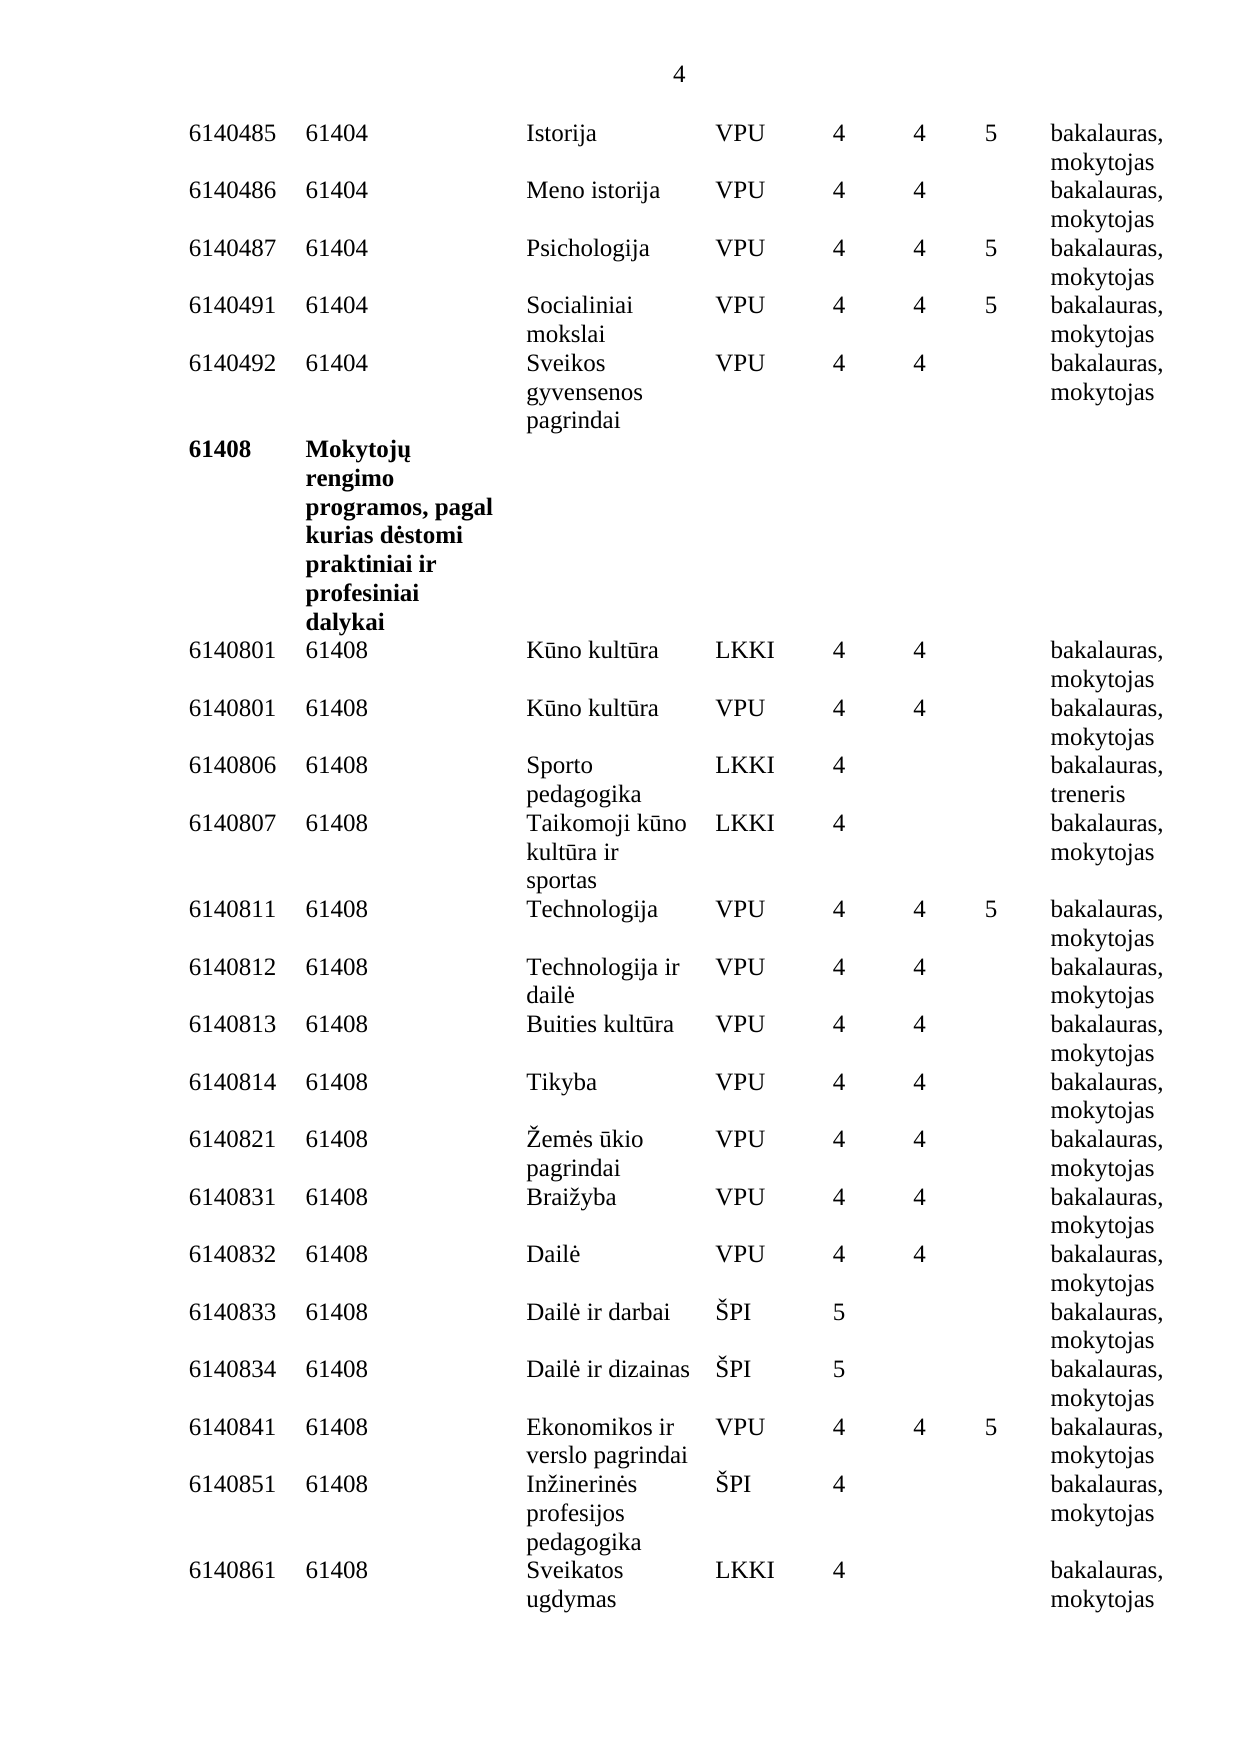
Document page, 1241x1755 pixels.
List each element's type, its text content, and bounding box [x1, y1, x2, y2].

table_cell bakalauras, mokytojas [1039, 291, 1197, 348]
table_cell [1197, 1354, 1202, 1412]
table_cell 4 [821, 118, 902, 176]
table_cell [1197, 348, 1202, 434]
table_cell bakalauras, treneris [1039, 751, 1197, 808]
table_cell Dailė ir darbai [515, 1297, 704, 1354]
table_cell [1197, 176, 1202, 233]
table_cell 5 [973, 894, 1039, 952]
table_cell 6140851 [177, 1469, 294, 1556]
table_cell Dailė ir dizainas [515, 1354, 704, 1412]
table_cell 61408 [294, 1556, 515, 1613]
table_cell Buities kultūra [515, 1009, 704, 1067]
table_cell [902, 1297, 973, 1354]
table_cell 6140486 [177, 176, 294, 233]
table_cell bakalauras, mokytojas [1039, 1124, 1197, 1182]
table_cell 4 [821, 1239, 902, 1297]
table_cell [1202, 1469, 1207, 1556]
table_cell VPU [704, 1412, 821, 1469]
table_cell [1197, 808, 1202, 894]
table_cell Mokytojų rengimo programos, pagal kurias dėstomi praktiniai ir profesiniai dalykai [294, 434, 515, 636]
table_cell Kūno kultūra [515, 636, 704, 693]
table_cell Sporto pedagogika [515, 751, 704, 808]
table_cell LKKI [704, 636, 821, 693]
table_cell VPU [704, 176, 821, 233]
table_cell LKKI [704, 751, 821, 808]
table_cell 61408 [294, 1297, 515, 1354]
table_cell 5 [821, 1297, 902, 1354]
table_cell 4 [821, 348, 902, 434]
table_cell 61408 [294, 808, 515, 894]
table_cell [902, 1556, 973, 1613]
table_cell bakalauras, mokytojas [1039, 1009, 1197, 1067]
table_cell Meno istorija [515, 176, 704, 233]
table_cell VPU [704, 1124, 821, 1182]
table_cell [973, 1556, 1039, 1613]
table_cell 6140861 [177, 1556, 294, 1613]
table_cell [973, 1009, 1039, 1067]
table_cell bakalauras, mokytojas [1039, 233, 1197, 291]
table_cell [973, 1354, 1039, 1412]
table_cell [1202, 1124, 1207, 1182]
table_cell [1202, 1556, 1207, 1613]
table_cell 61404 [294, 233, 515, 291]
table_cell [1202, 118, 1207, 176]
table_cell [973, 1297, 1039, 1354]
table_cell 4 [902, 1182, 973, 1239]
table_cell [1202, 1067, 1207, 1124]
table_cell 4 [821, 1412, 902, 1469]
table_cell 4 [902, 636, 973, 693]
table_cell 4 [902, 693, 973, 751]
table_cell [1197, 1556, 1202, 1613]
table_cell 4 [821, 1556, 902, 1613]
table_cell 61408 [294, 693, 515, 751]
table_cell 5 [973, 118, 1039, 176]
table_cell [1202, 636, 1207, 693]
table_cell bakalauras, mokytojas [1039, 1556, 1197, 1613]
table_cell bakalauras, mokytojas [1039, 1239, 1197, 1297]
table_cell 4 [902, 233, 973, 291]
table_cell 5 [973, 233, 1039, 291]
table_cell bakalauras, mokytojas [1039, 1182, 1197, 1239]
table_cell VPU [704, 1009, 821, 1067]
table_cell [973, 1124, 1039, 1182]
table_cell ŠPI [704, 1354, 821, 1412]
table_cell [1197, 1124, 1202, 1182]
table_cell [973, 1239, 1039, 1297]
table_cell 6140801 [177, 693, 294, 751]
table_cell 6140807 [177, 808, 294, 894]
table_cell VPU [704, 291, 821, 348]
table_cell 6140821 [177, 1124, 294, 1182]
table_cell [515, 434, 704, 636]
table_cell 4 [821, 636, 902, 693]
table_cell bakalauras, mokytojas [1039, 1067, 1197, 1124]
table_cell 61408 [294, 1412, 515, 1469]
table_cell Dailė [515, 1239, 704, 1297]
table_cell Istorija [515, 118, 704, 176]
table_cell 61404 [294, 118, 515, 176]
table_cell Žemės ūkio pagrindai [515, 1124, 704, 1182]
table_cell 6140485 [177, 118, 294, 176]
table_cell 6140811 [177, 894, 294, 952]
table_cell [1197, 118, 1202, 176]
table_cell 61408 [294, 751, 515, 808]
table_cell 6140812 [177, 952, 294, 1009]
table_cell bakalauras, mokytojas [1039, 1297, 1197, 1354]
table_cell 61408 [294, 636, 515, 693]
table_cell 61408 [294, 894, 515, 952]
table_cell 6140806 [177, 751, 294, 808]
table_cell VPU [704, 894, 821, 952]
table_cell 4 [821, 291, 902, 348]
table_cell [704, 434, 821, 636]
table_cell Sveikos gyvensenos pagrindai [515, 348, 704, 434]
table_cell [1202, 434, 1207, 636]
table_cell bakalauras, mokytojas [1039, 952, 1197, 1009]
table_cell bakalauras, mokytojas [1039, 176, 1197, 233]
table_cell [902, 1354, 973, 1412]
table_cell 61404 [294, 176, 515, 233]
table_cell 4 [821, 808, 902, 894]
table_cell 4 [902, 1067, 973, 1124]
table_cell ŠPI [704, 1469, 821, 1556]
table_cell bakalauras, mokytojas [1039, 1469, 1197, 1556]
table_cell 6140834 [177, 1354, 294, 1412]
table_cell 4 [902, 291, 973, 348]
table_cell 4 [821, 1067, 902, 1124]
table_cell [973, 348, 1039, 434]
table_cell [1202, 693, 1207, 751]
table_cell 61408 [294, 1009, 515, 1067]
table_cell VPU [704, 1239, 821, 1297]
table_cell 4 [821, 693, 902, 751]
table_cell VPU [704, 233, 821, 291]
table_cell 6140841 [177, 1412, 294, 1469]
table_cell 4 [821, 751, 902, 808]
table_cell [1202, 176, 1207, 233]
table_cell [1039, 434, 1197, 636]
table_cell Ekonomikos ir verslo pagrindai [515, 1412, 704, 1469]
table_cell [1197, 693, 1202, 751]
table_cell bakalauras, mokytojas [1039, 1412, 1197, 1469]
table_cell VPU [704, 693, 821, 751]
table_cell 61404 [294, 348, 515, 434]
table_cell 5 [973, 1412, 1039, 1469]
table_cell 5 [821, 1354, 902, 1412]
table_cell bakalauras, mokytojas [1039, 808, 1197, 894]
table_cell [1197, 751, 1202, 808]
table_cell ŠPI [704, 1297, 821, 1354]
table_cell VPU [704, 1067, 821, 1124]
table_cell [902, 1469, 973, 1556]
table_cell 4 [902, 1124, 973, 1182]
table_cell [973, 952, 1039, 1009]
table_cell [1202, 952, 1207, 1009]
table_cell bakalauras, mokytojas [1039, 348, 1197, 434]
table_cell [1197, 1239, 1202, 1297]
table_cell 4 [821, 233, 902, 291]
table_cell 61408 [294, 1239, 515, 1297]
table_cell [1202, 894, 1207, 952]
table_cell 6140801 [177, 636, 294, 693]
table_cell Inžinerinės profesijos pedagogika [515, 1469, 704, 1556]
table_cell [973, 636, 1039, 693]
table_cell 6140833 [177, 1297, 294, 1354]
table_cell [1202, 233, 1207, 291]
table_cell 4 [902, 348, 973, 434]
table_cell Sveikatos ugdymas [515, 1556, 704, 1613]
table_cell [1197, 1009, 1202, 1067]
table_cell 4 [902, 118, 973, 176]
table_cell [1202, 1354, 1207, 1412]
table_cell LKKI [704, 1556, 821, 1613]
table_cell 6140491 [177, 291, 294, 348]
table_cell VPU [704, 348, 821, 434]
table_cell Tikyba [515, 1067, 704, 1124]
table_cell [821, 434, 902, 636]
table_cell [973, 693, 1039, 751]
table_cell [1197, 233, 1202, 291]
table_cell Technologija ir dailė [515, 952, 704, 1009]
table_cell 4 [902, 1239, 973, 1297]
table_cell bakalauras, mokytojas [1039, 118, 1197, 176]
table_cell LKKI [704, 808, 821, 894]
table_cell [902, 751, 973, 808]
table_cell 4 [821, 1124, 902, 1182]
table_cell [1197, 952, 1202, 1009]
table_cell bakalauras, mokytojas [1039, 636, 1197, 693]
table_cell [973, 434, 1039, 636]
table_cell 4 [821, 1009, 902, 1067]
table_cell [1197, 291, 1202, 348]
table_cell [1202, 348, 1207, 434]
table_cell 61404 [294, 291, 515, 348]
table_cell 61408 [294, 1067, 515, 1124]
table_cell [1202, 1009, 1207, 1067]
table_cell 4 [902, 1009, 973, 1067]
table_cell [1197, 1182, 1202, 1239]
table_cell 5 [973, 291, 1039, 348]
table_cell Kūno kultūra [515, 693, 704, 751]
table_cell [1197, 1469, 1202, 1556]
table_cell [1202, 808, 1207, 894]
table_cell [973, 751, 1039, 808]
table_cell 6140832 [177, 1239, 294, 1297]
table_cell 4 [821, 894, 902, 952]
table_cell [973, 1469, 1039, 1556]
table_cell 6140487 [177, 233, 294, 291]
table_cell [1197, 434, 1202, 636]
table_cell 61408 [177, 434, 294, 636]
table_cell 6140813 [177, 1009, 294, 1067]
table_cell [1202, 1182, 1207, 1239]
table_cell 61408 [294, 952, 515, 1009]
table_cell [973, 808, 1039, 894]
table_cell [1202, 751, 1207, 808]
table_cell 4 [902, 894, 973, 952]
table_cell Braižyba [515, 1182, 704, 1239]
table_cell 4 [902, 952, 973, 1009]
table_cell [1197, 1297, 1202, 1354]
table_cell 61408 [294, 1354, 515, 1412]
table_cell Technologija [515, 894, 704, 952]
table_cell 4 [821, 1469, 902, 1556]
table_cell [902, 434, 973, 636]
table_cell [1202, 1412, 1207, 1469]
table_cell [973, 1067, 1039, 1124]
table_cell [1202, 1239, 1207, 1297]
table_cell VPU [704, 118, 821, 176]
table_cell 61408 [294, 1469, 515, 1556]
table_cell [902, 808, 973, 894]
table_cell VPU [704, 952, 821, 1009]
table_cell 4 [821, 1182, 902, 1239]
table_cell 6140492 [177, 348, 294, 434]
table_cell [973, 1182, 1039, 1239]
table_cell bakalauras, mokytojas [1039, 1354, 1197, 1412]
table_cell [1197, 1412, 1202, 1469]
table_cell 4 [821, 176, 902, 233]
table_cell [1202, 291, 1207, 348]
table_cell [1197, 1067, 1202, 1124]
table_cell [1202, 1297, 1207, 1354]
table_cell 4 [902, 1412, 973, 1469]
table_cell VPU [704, 1182, 821, 1239]
table_cell bakalauras, mokytojas [1039, 693, 1197, 751]
table_cell bakalauras, mokytojas [1039, 894, 1197, 952]
table_cell 4 [902, 176, 973, 233]
table_cell [973, 176, 1039, 233]
table_cell 4 [821, 952, 902, 1009]
table_cell Taikomoji kūno kultūra ir sportas [515, 808, 704, 894]
table_cell [1197, 894, 1202, 952]
table_cell 61408 [294, 1182, 515, 1239]
table_cell Socialiniai mokslai [515, 291, 704, 348]
table_cell [1197, 636, 1202, 693]
table_cell 61408 [294, 1124, 515, 1182]
table_cell 6140831 [177, 1182, 294, 1239]
table_cell Psichologija [515, 233, 704, 291]
table_cell 6140814 [177, 1067, 294, 1124]
